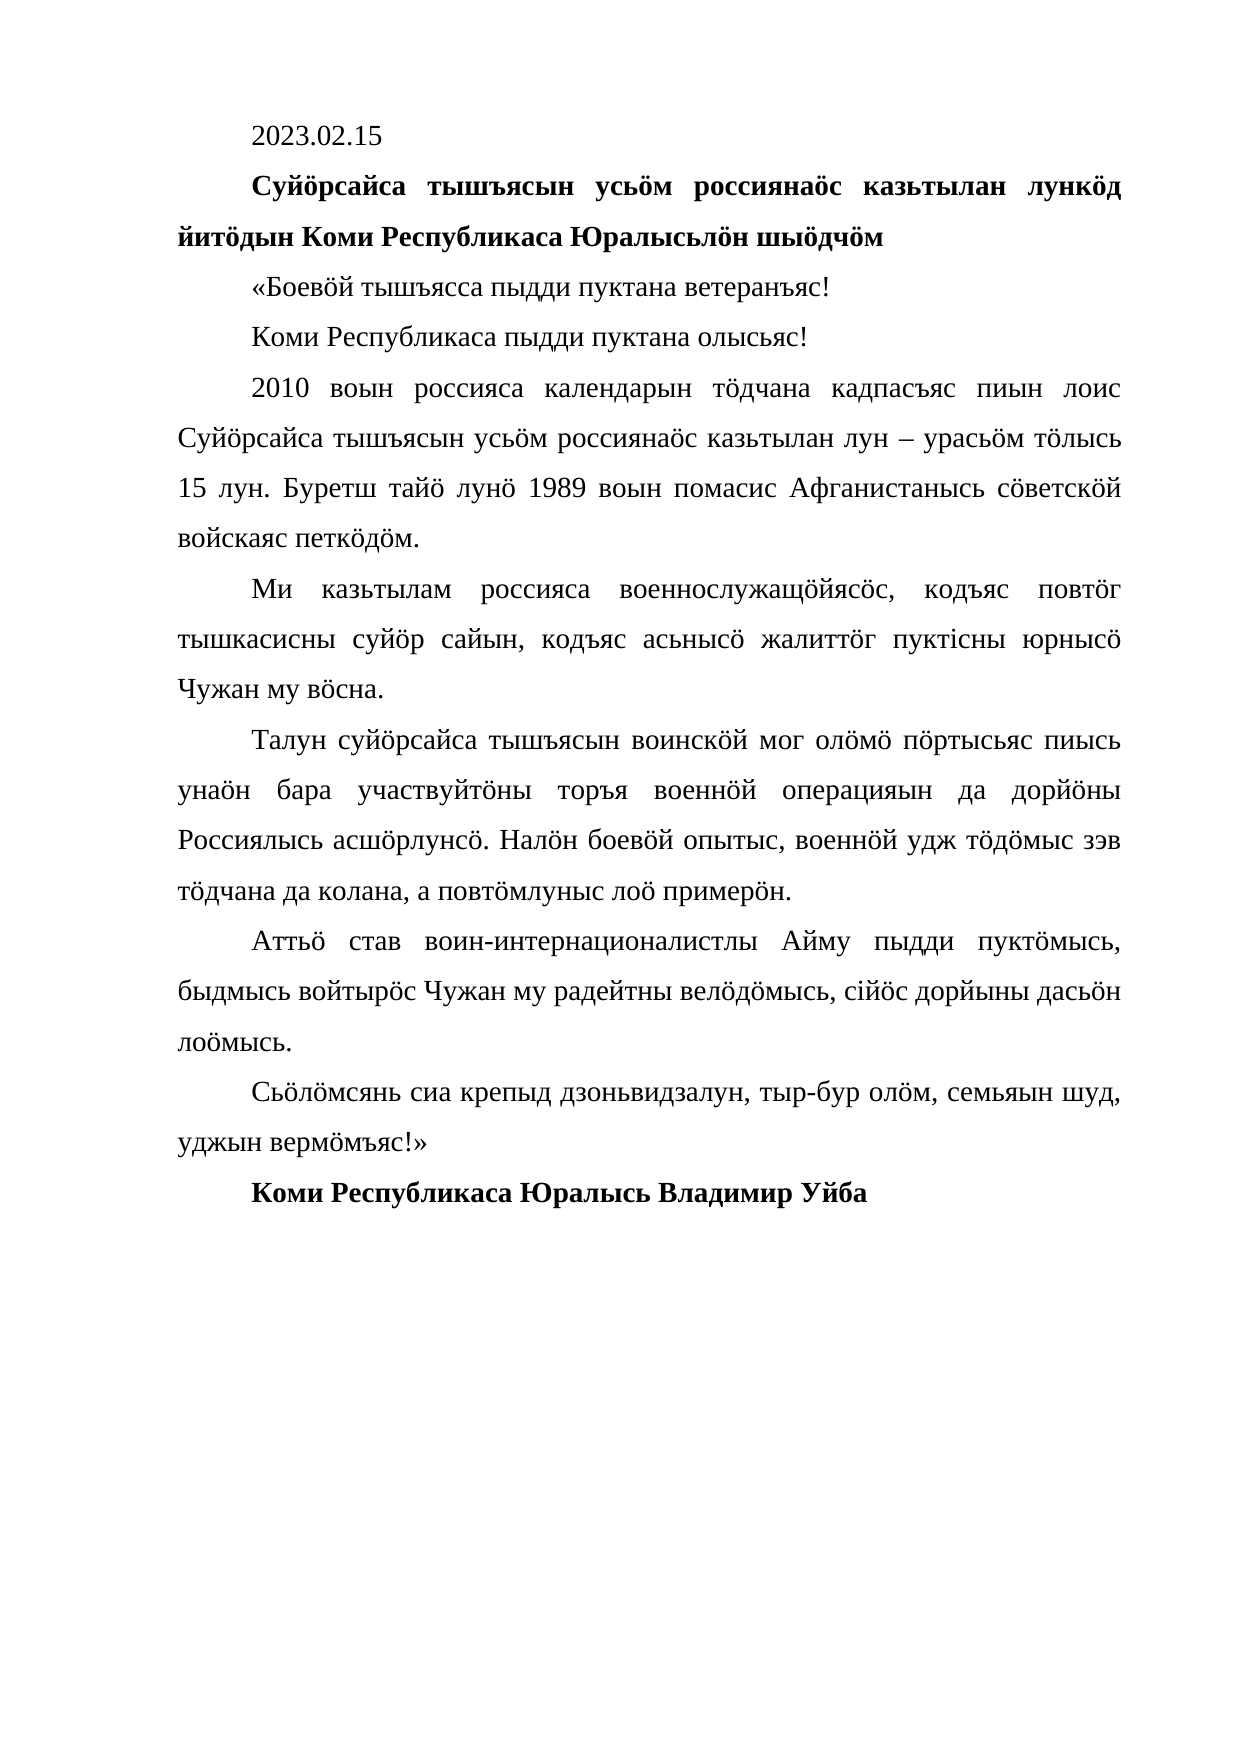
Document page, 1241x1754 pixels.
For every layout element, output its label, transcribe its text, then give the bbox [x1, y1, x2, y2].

text Коми Республикаса Юралысь Владимир Уйба [177, 1175, 1122, 1208]
subtitle 2023.02.15 [177, 118, 1122, 152]
text 2010 воын россияса календарын тӧдчана кадпасъяс пиын лоис Суйӧрсайса тышъясын усьӧм россиянаӧс казьтылан лун – урасьӧм тӧлысь 15 лун. Буретш тайӧ лунӧ 1989 воын помасис Афганистанысь сӧветскӧй войскаяс петкӧдӧм. [177, 370, 1122, 554]
text Талун суйӧрсайса тышъясын воинскӧй мог олӧмӧ пӧртысьяс пиысь унаӧн бара участвуйтӧны торъя военнӧй операцияын да дорйӧны Россиялысь асшӧрлунсӧ. Налӧн боевӧй опытыс, военнӧй удж тӧдӧмыс зэв тӧдчана да колана, а повтӧмлуныс лоӧ примерӧн. [177, 722, 1122, 906]
subtitle Суйӧрсайса тышъясын усьӧм россиянаӧс казьтылан лункӧд йитӧдын Коми Республикаса Юралысьлӧн шыӧдчӧм [177, 168, 1122, 252]
text Аттьӧ став воин-интернационалистлы Айму пыдди пуктӧмысь, быдмысь войтырӧс Чужан му радейтны велӧдӧмысь, сійӧс дорйыны дасьӧн лоӧмысь. [177, 923, 1122, 1057]
text Ми казьтылам россияса военнослужащӧйясӧс, кодъяс повтӧг тышкасисны суйӧр сайын, кодъяс асьнысӧ жалиттӧг пуктісны юрнысӧ Чужан му вӧсна. [177, 571, 1122, 705]
text Сьӧлӧмсянь сиа крепыд дзоньвидзалун, тыр-бур олӧм, семьяын шуд, уджын вермӧмъяс!» [177, 1074, 1122, 1158]
text Коми Республикаса пыдди пуктана олысьяс! [177, 319, 1122, 353]
text «Боевӧй тышъясса пыдди пуктана ветеранъяс! [177, 269, 1122, 303]
